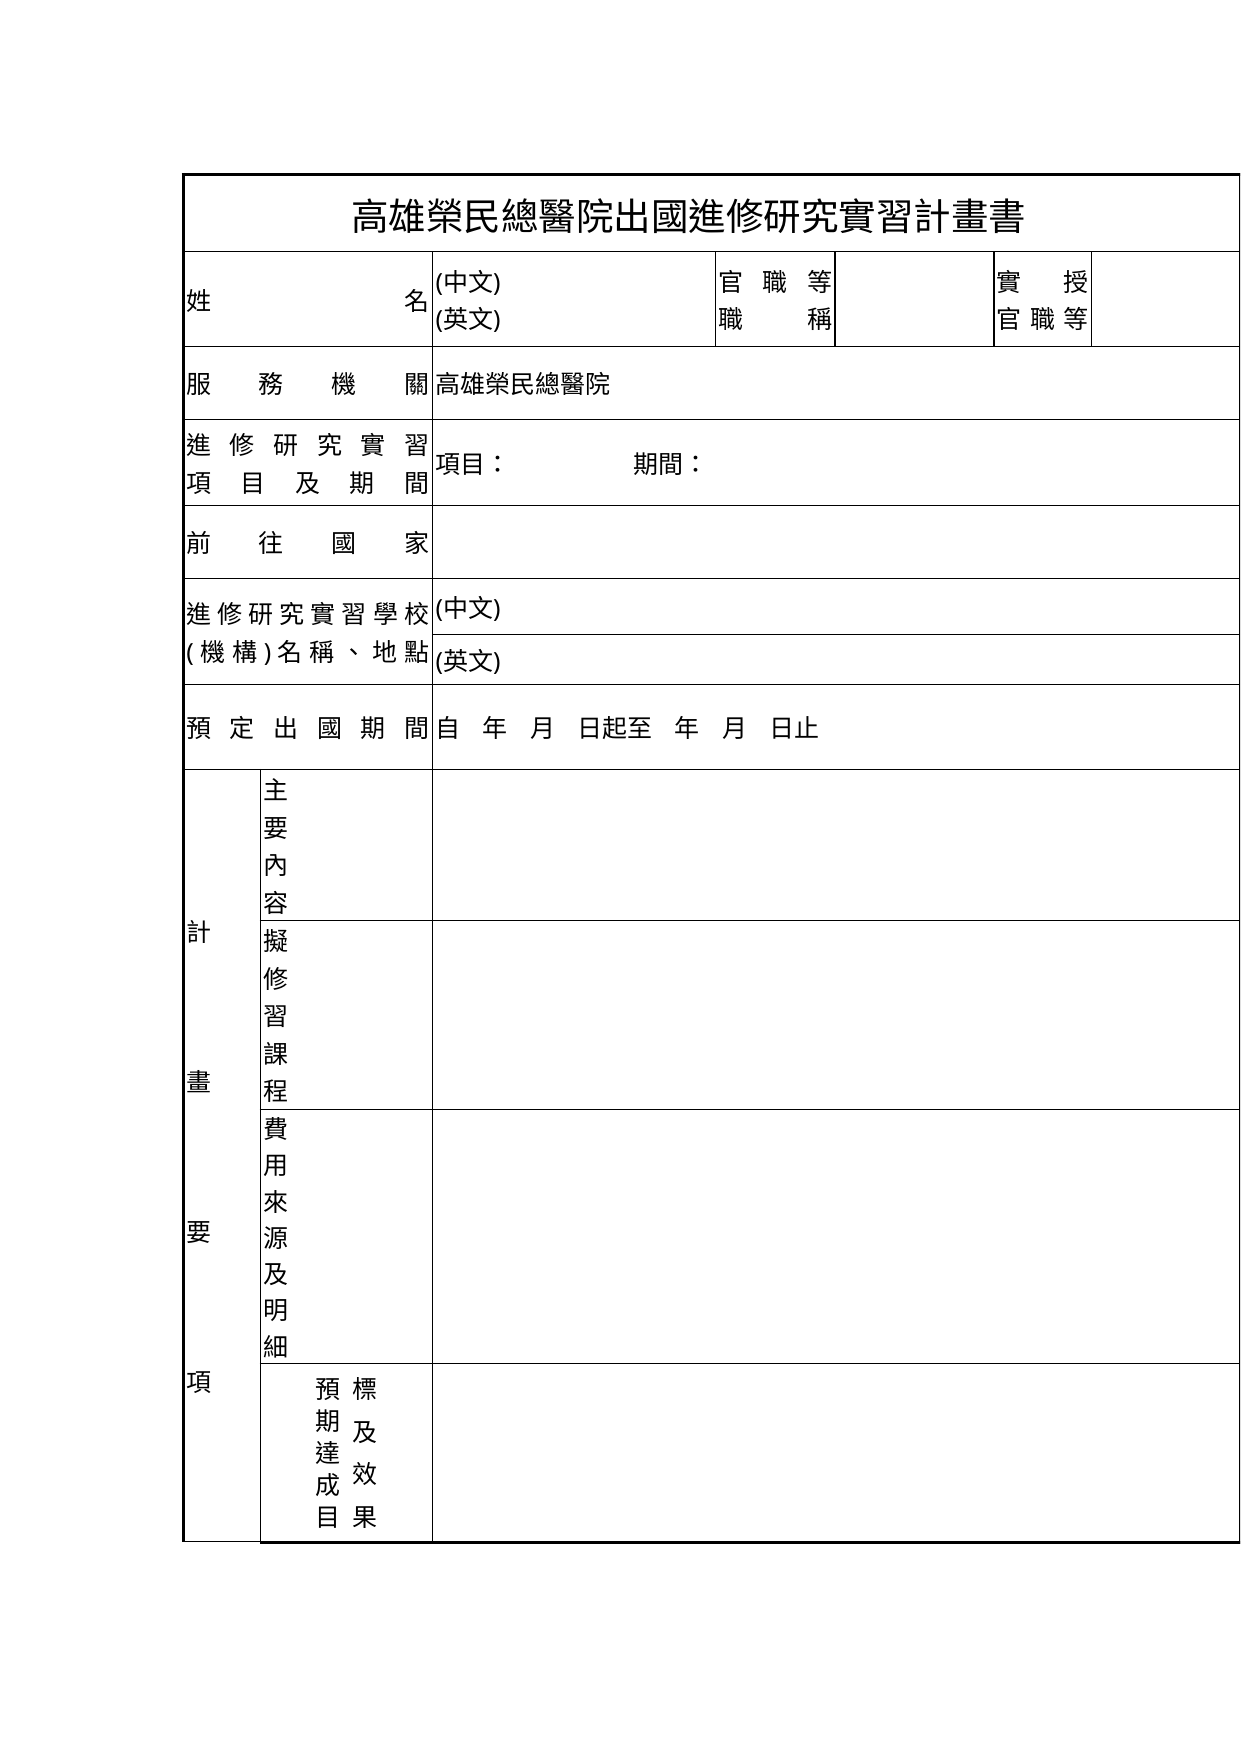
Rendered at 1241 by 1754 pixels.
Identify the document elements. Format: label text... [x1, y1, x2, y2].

table_cell 自 年 月 日起至 年 月 日止 [433, 685, 1239, 769]
table_cell 預定出國期間 [185, 685, 432, 769]
table_cell 姓名 [185, 252, 432, 346]
table_cell (中文) (英文) [433, 252, 715, 346]
table_cell [433, 921, 1239, 1108]
table_cell 前往國家 [185, 506, 432, 578]
table_cell [836, 252, 993, 346]
table_cell 費 用 來 源 及 明 細 [261, 1110, 432, 1363]
table_cell [433, 1110, 1239, 1363]
table_cell 項目： 期間： [433, 420, 1239, 505]
table_cell 進修研究實習學校 (機構)名稱、地點 [185, 579, 432, 684]
table_cell 計 畫 要 項 [185, 770, 260, 1541]
table_cell 主 要 內 容 [261, 770, 432, 920]
table_cell 服務機關 [185, 347, 432, 419]
table_cell 擬 修 習 課 程 [261, 921, 432, 1108]
table_cell [433, 770, 1239, 920]
table_cell 標及效果 預期達成目 [261, 1364, 432, 1541]
table_cell 進修研究實習 項目及期間 [185, 420, 432, 505]
table_cell 實授 官職等 [995, 252, 1091, 346]
table_cell (英文) [433, 635, 1239, 684]
table_cell [433, 1364, 1239, 1541]
table_header 高雄榮民總醫院出國進修研究實習計畫書 [185, 176, 1239, 251]
table_cell 官職等 職稱 [716, 252, 834, 346]
table_cell 高雄榮民總醫院 [433, 347, 1239, 419]
table_cell [433, 506, 1239, 578]
table_cell (中文) [433, 579, 1239, 633]
table_cell [1092, 252, 1239, 346]
